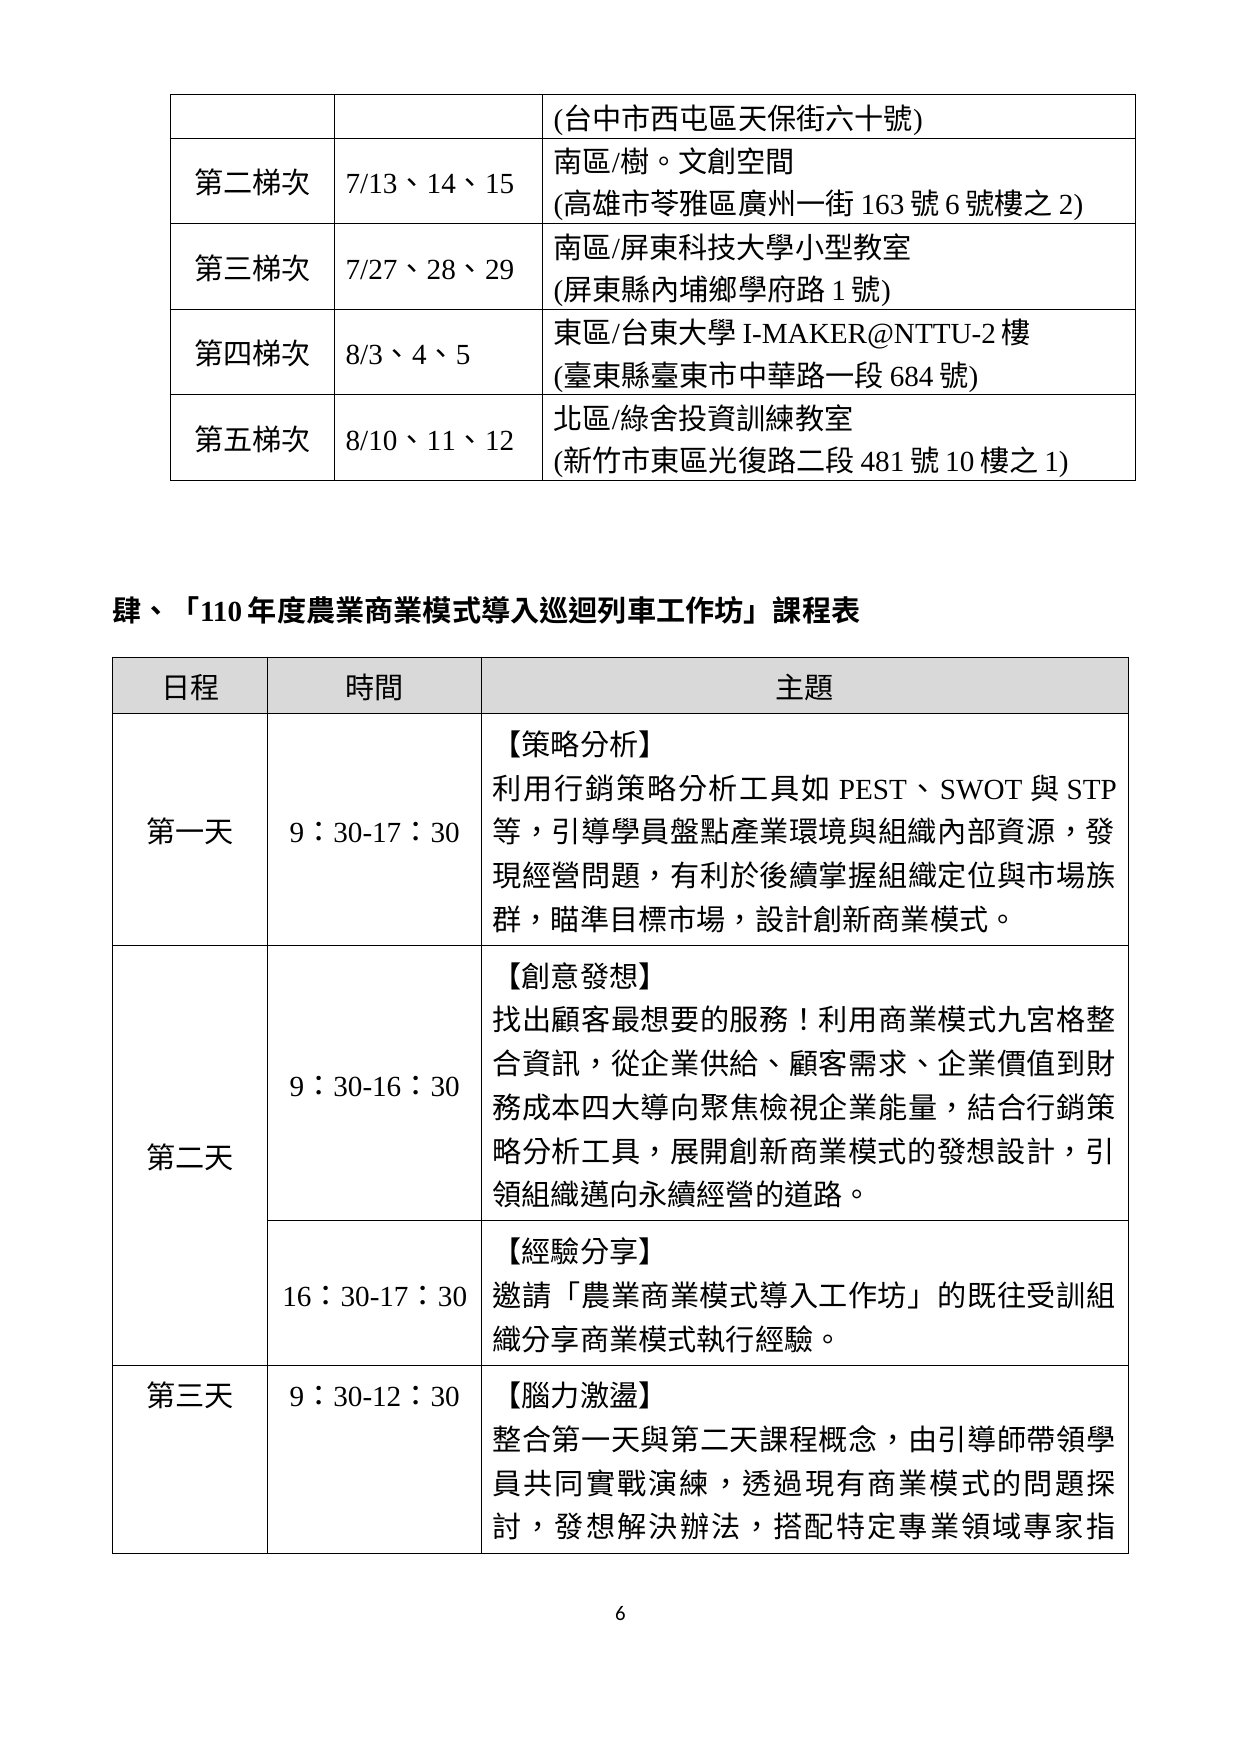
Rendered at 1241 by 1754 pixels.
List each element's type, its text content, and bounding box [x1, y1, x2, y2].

table_cell 【策略分析】 利用行銷策略分析工具如PEST、SWOT與STP等，引導學員盤點產業環境與組織內部資源，發現經營問題，有利於後續掌握組織定位與市場族群，瞄準目標市場，設計創新商業模式。 [482, 714, 1128, 945]
table_cell 東區/台東大學I-MAKER@NTTU-2樓 (臺東縣臺東市中華路一段684號) [543, 310, 1135, 394]
table_cell 南區/樹。文創空間 (高雄市苓雅區廣州一街163號6號樓之2) [543, 139, 1135, 223]
table_header 主題 [482, 658, 1128, 713]
table_cell 【創意發想】 找出顧客最想要的服務！利用商業模式九宮格整合資訊，從企業供給、顧客需求、企業價值到財務成本四大導向聚焦檢視企業能量，結合行銷策略分析工具，展開創新商業模式的發想設計，引領組織邁向永續經營的道路。 [482, 946, 1128, 1220]
table_cell 第五梯次 [171, 395, 334, 480]
table_cell (台中市西屯區天保街六十號) [543, 95, 1135, 137]
table_cell 9：30-12：30 [268, 1366, 481, 1552]
table_cell 第一天 [113, 714, 267, 945]
table_cell 16：30-17：30 [268, 1221, 481, 1364]
table_header 時間 [268, 658, 481, 713]
table_cell 【腦力激盪】 整合第一天與第二天課程概念，由引導師帶領學員共同實戰演練，透過現有商業模式的問題探討，發想解決辦法，搭配特定專業領域專家指 [482, 1366, 1128, 1552]
table_cell 7/13、14、15 [335, 139, 542, 223]
table_cell 8/10、11、12 [335, 395, 542, 480]
text 肆、「110年度農業商業模式導入巡迴列車工作坊」課程表 [112, 581, 1128, 631]
table_cell 第三天 [113, 1366, 267, 1552]
table_cell 【經驗分享】 邀請「農業商業模式導入工作坊」的既往受訓組織分享商業模式執行經驗。 [482, 1221, 1128, 1364]
table_cell 北區/綠舍投資訓練教室 (新竹市東區光復路二段481號10樓之1) [543, 395, 1135, 480]
table_cell 第二梯次 [171, 139, 334, 223]
table_cell 9：30-17：30 [268, 714, 481, 945]
table_cell [335, 95, 542, 137]
table_cell 第四梯次 [171, 310, 334, 394]
table_cell 8/3、4、5 [335, 310, 542, 394]
table_cell 南區/屏東科技大學小型教室 (屏東縣內埔鄉學府路1號) [543, 224, 1135, 309]
table_cell 9：30-16：30 [268, 946, 481, 1220]
table_cell 第二天 [113, 946, 267, 1364]
table_cell [171, 95, 334, 137]
table_cell 7/27、28、29 [335, 224, 542, 309]
table_cell 第三梯次 [171, 224, 334, 309]
table_header 日程 [113, 658, 267, 713]
